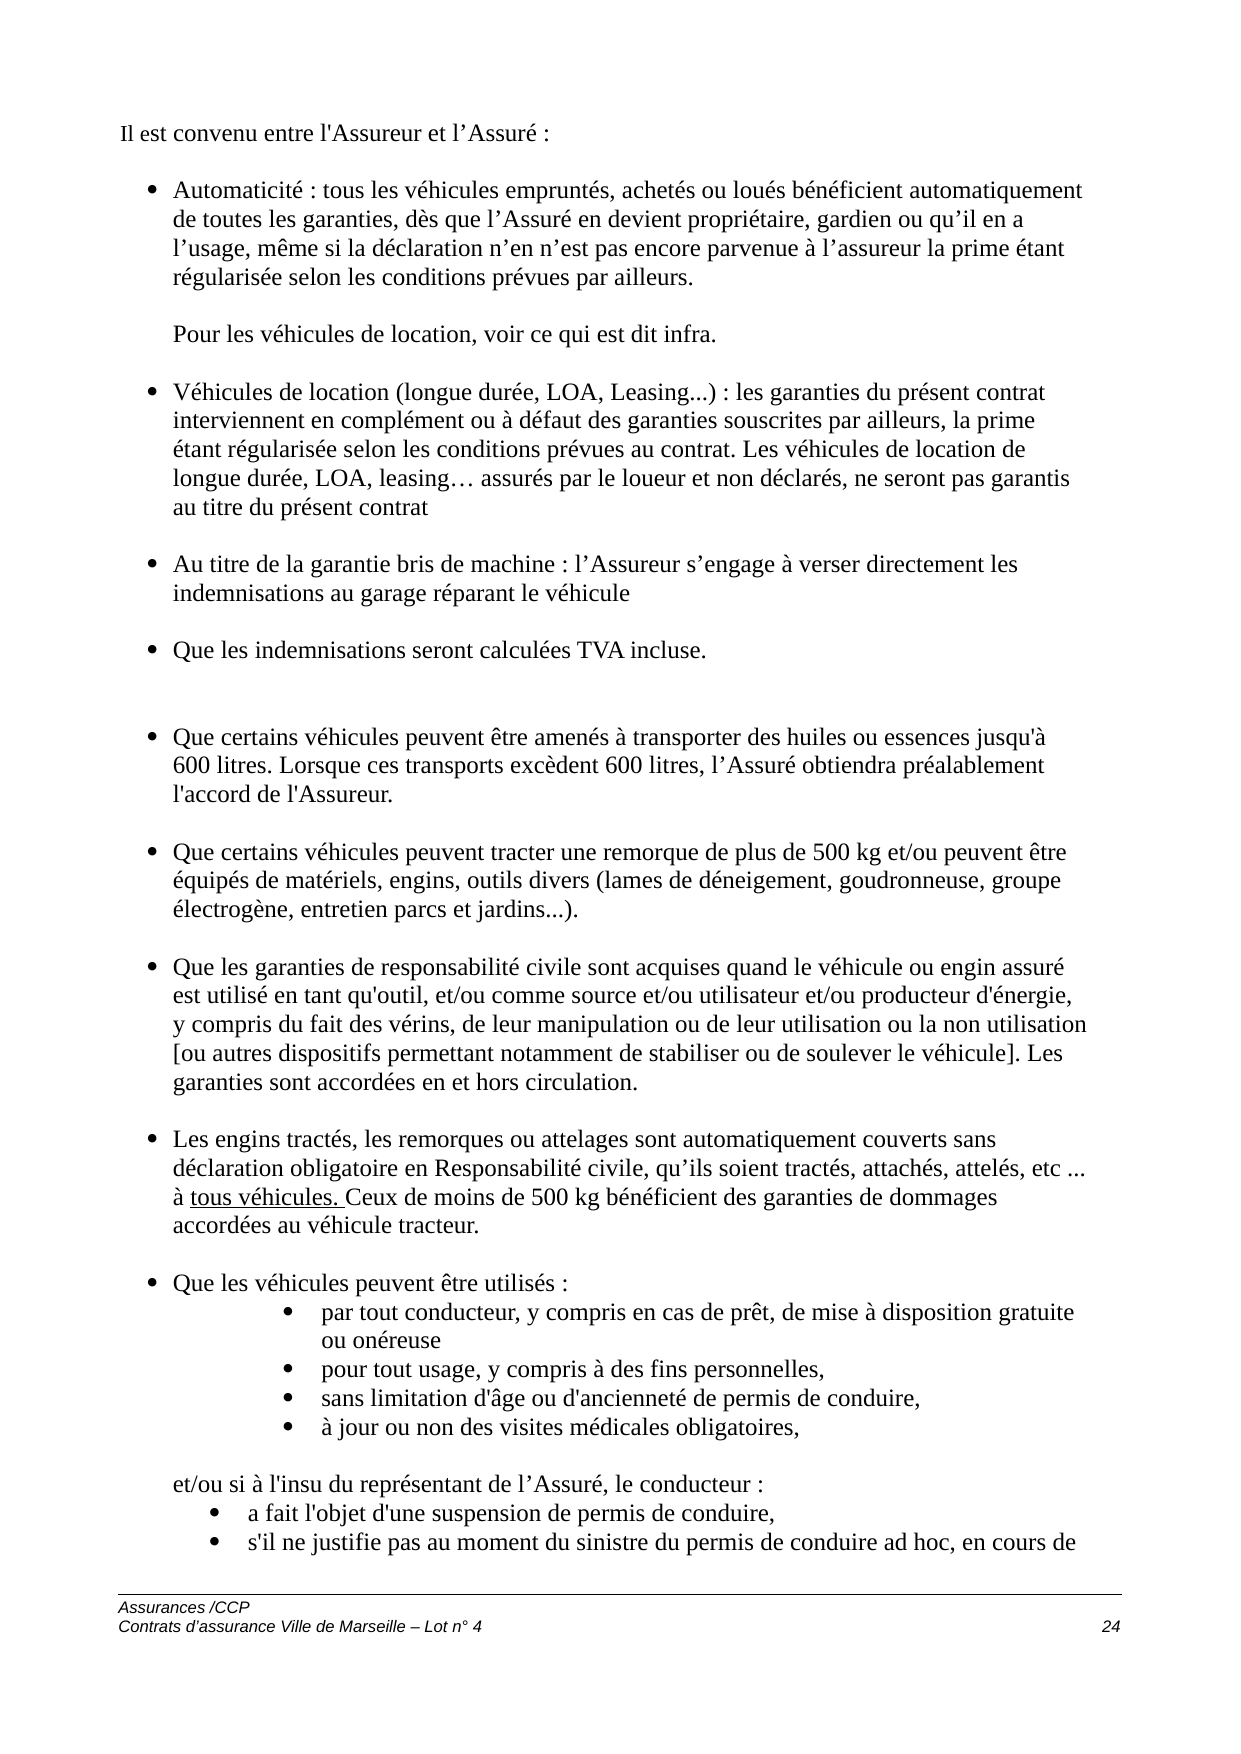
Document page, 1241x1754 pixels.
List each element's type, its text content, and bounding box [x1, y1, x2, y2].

table_header [106, 952, 161, 1124]
table_header Que les indemnisations seront calculées TVA incluse. [161, 636, 1100, 693]
table_header [106, 1268, 161, 1556]
table_header [106, 377, 161, 521]
table_header Que les véhicules peuvent être utilisés : par tout conducteur, y compris en cas de prêt, de mise à disposition gratuite ou onéreuse pour tout usage, y compris à des fins personnelles, sans limitation d'âge ou d'ancienneté de permis de conduire, à jour ou non des visites médicales obligatoires, et/ou si à l'insu du représentant de l’Assuré, le conducteur : a fait l'objet d'une suspension de permis de conduire, s'il ne justifie pas au moment du sinistre du permis de conduire ad hoc, en cours de validité, que le véhicule n’a pas obtenu la conformité par le Service des Mines ou le contrôle technique. Les véhicules peuvent être confiés à quelque titre que ce soit à des tiers. [161, 1268, 1100, 1556]
table_header Au titre de la garantie bris de machine : l’Assureur s’engage à verser directement les indemnisations au garage réparant le véhicule [161, 549, 1100, 607]
table_cell Les engins tractés, les remorques ou attelages sont automatiquement couverts sans déclaration obligatoire en Responsabilité civile, qu’ils soient tractés, attachés, attelés, etc ... à tous véhicules. Ceux de moins de 500 kg bénéficient des garanties de dommages accordées au véhicule tracteur. [161, 1124, 1100, 1239]
table_header Véhicules de location (longue durée, LOA, Leasing...) : les garanties du présent contrat interviennent en complément ou à défaut des garanties souscrites par ailleurs, la prime étant régularisée selon les conditions prévues au contrat. Les véhicules de location de longue durée, LOA, leasing… assurés par le loueur et non déclarés, ne seront pas garantis au titre du présent contrat [161, 377, 1100, 521]
table_cell [106, 1124, 161, 1239]
table_header [106, 176, 161, 348]
table_header Que les garanties de responsabilité civile sont acquises quand le véhicule ou engin assuré est utilisé en tant qu'outil, et/ou comme source et/ou utilisateur et/ou producteur d'énergie, y compris du fait des vérins, de leur manipulation ou de leur utilisation ou la non utilisation [ou autres dispositifs permettant notamment de stabiliser ou de soulever le véhicule]. Les garanties sont accordées en et hors circulation. [161, 952, 1100, 1124]
table_header Automaticité : tous les véhicules empruntés, achetés ou loués bénéficient automatiquement de toutes les garanties, dès que l’Assuré en devient propriétaire, gardien ou qu’il en a l’usage, même si la déclaration n’en n’est pas encore parvenue à l’assureur la prime étant régularisée selon les conditions prévues par ailleurs. Pour les véhicules de location, voir ce qui est dit infra. [161, 176, 1100, 348]
table_header [106, 549, 161, 607]
table_header [106, 837, 161, 923]
table_header [106, 722, 161, 808]
table_header Que certains véhicules peuvent tracter une remorque de plus de 500 kg et/ou peuvent être équipés de matériels, engins, outils divers (lames de déneigement, goudronneuse, groupe électrogène, entretien parcs et jardins...). [161, 837, 1100, 923]
table_header [106, 636, 161, 693]
text Il est convenu entre l'Assureur et l’Assuré : [118, 118, 1122, 147]
table_header Que certains véhicules peuvent être amenés à transporter des huiles ou essences jusqu'à 600 litres. Lorsque ces transports excèdent 600 litres, l’Assuré obtiendra préalablement l'accord de l'Assureur. [161, 722, 1100, 808]
